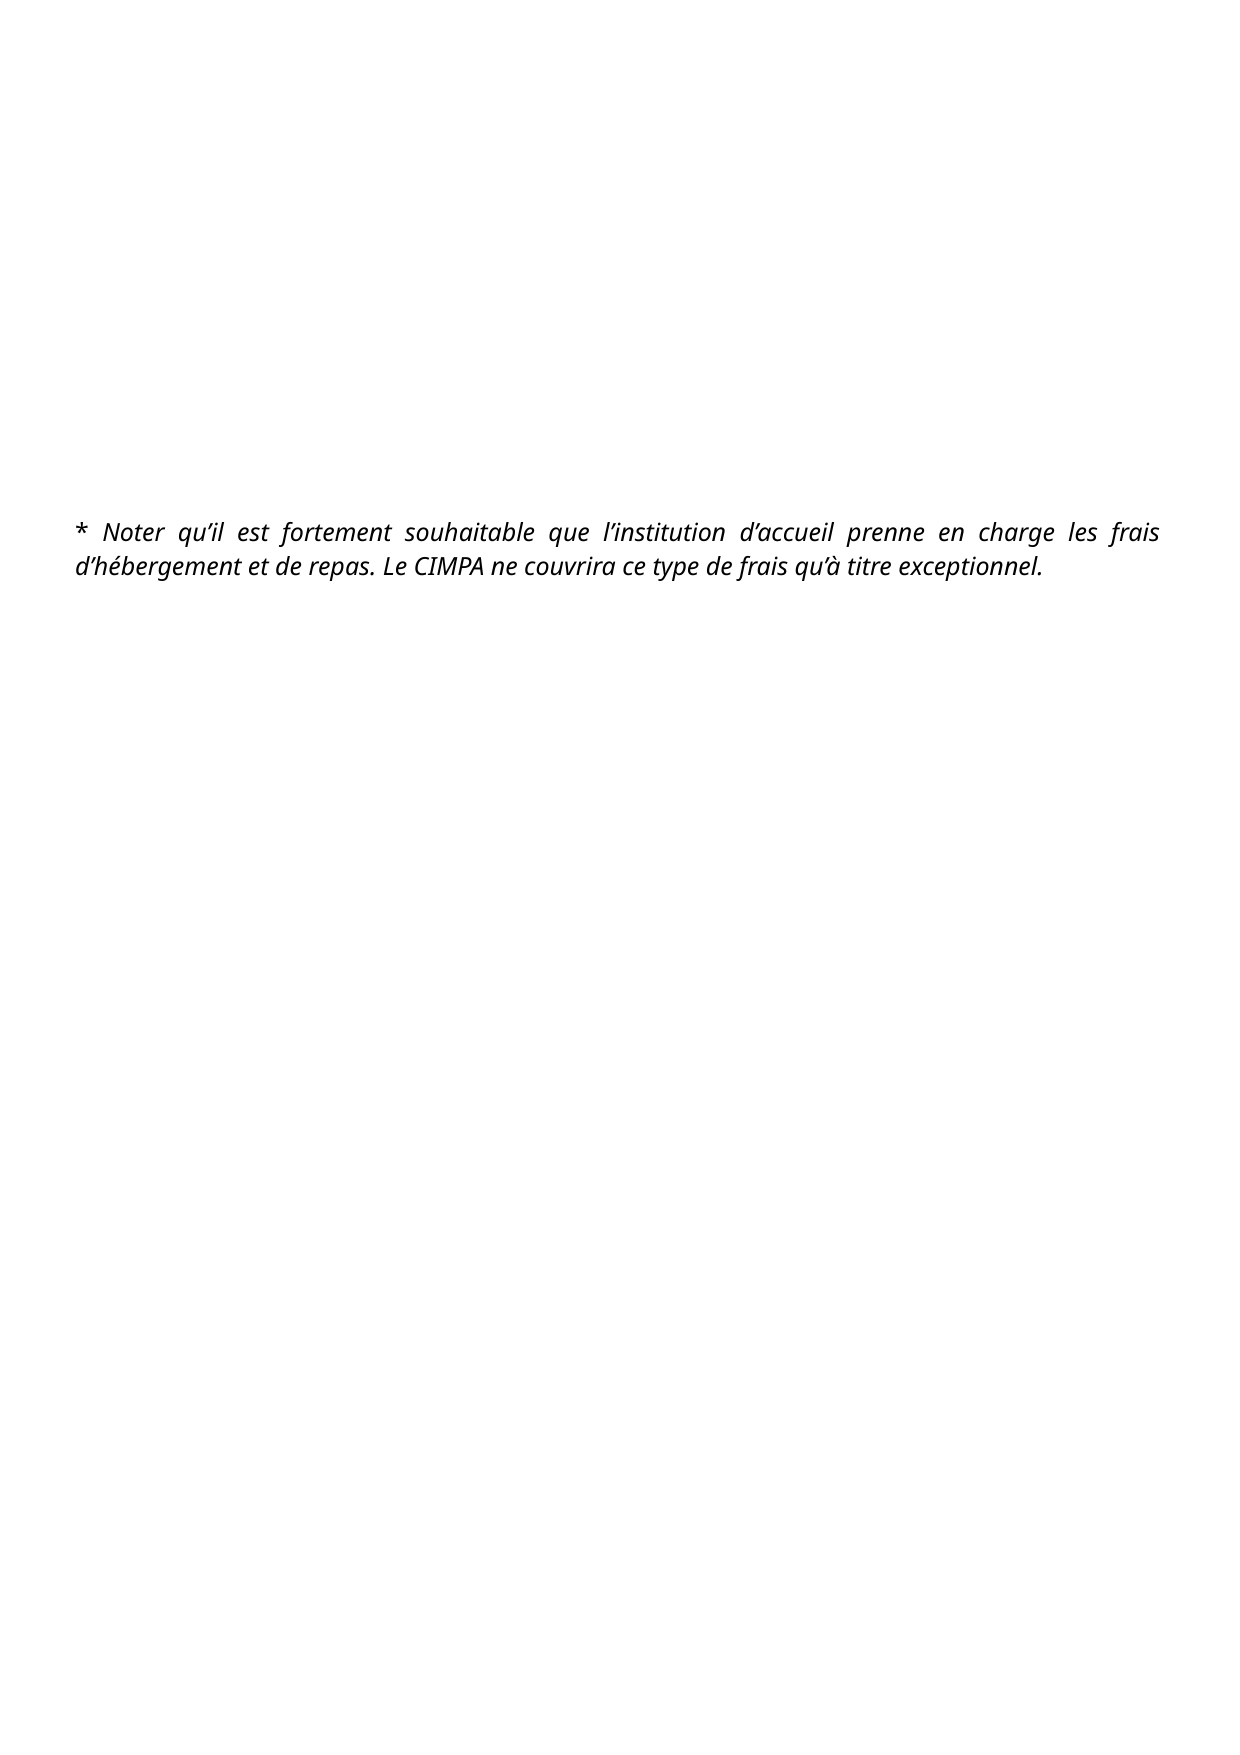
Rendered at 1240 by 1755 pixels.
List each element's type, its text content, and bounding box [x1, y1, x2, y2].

text * Noter qu’il est fortement souhaitable que l’institution d’accueil prenne en charge les frais d’hébergement et de repas. Le CIMPA ne couvrira ce type de frais qu’à titre exceptionnel. [75, 514, 1164, 582]
